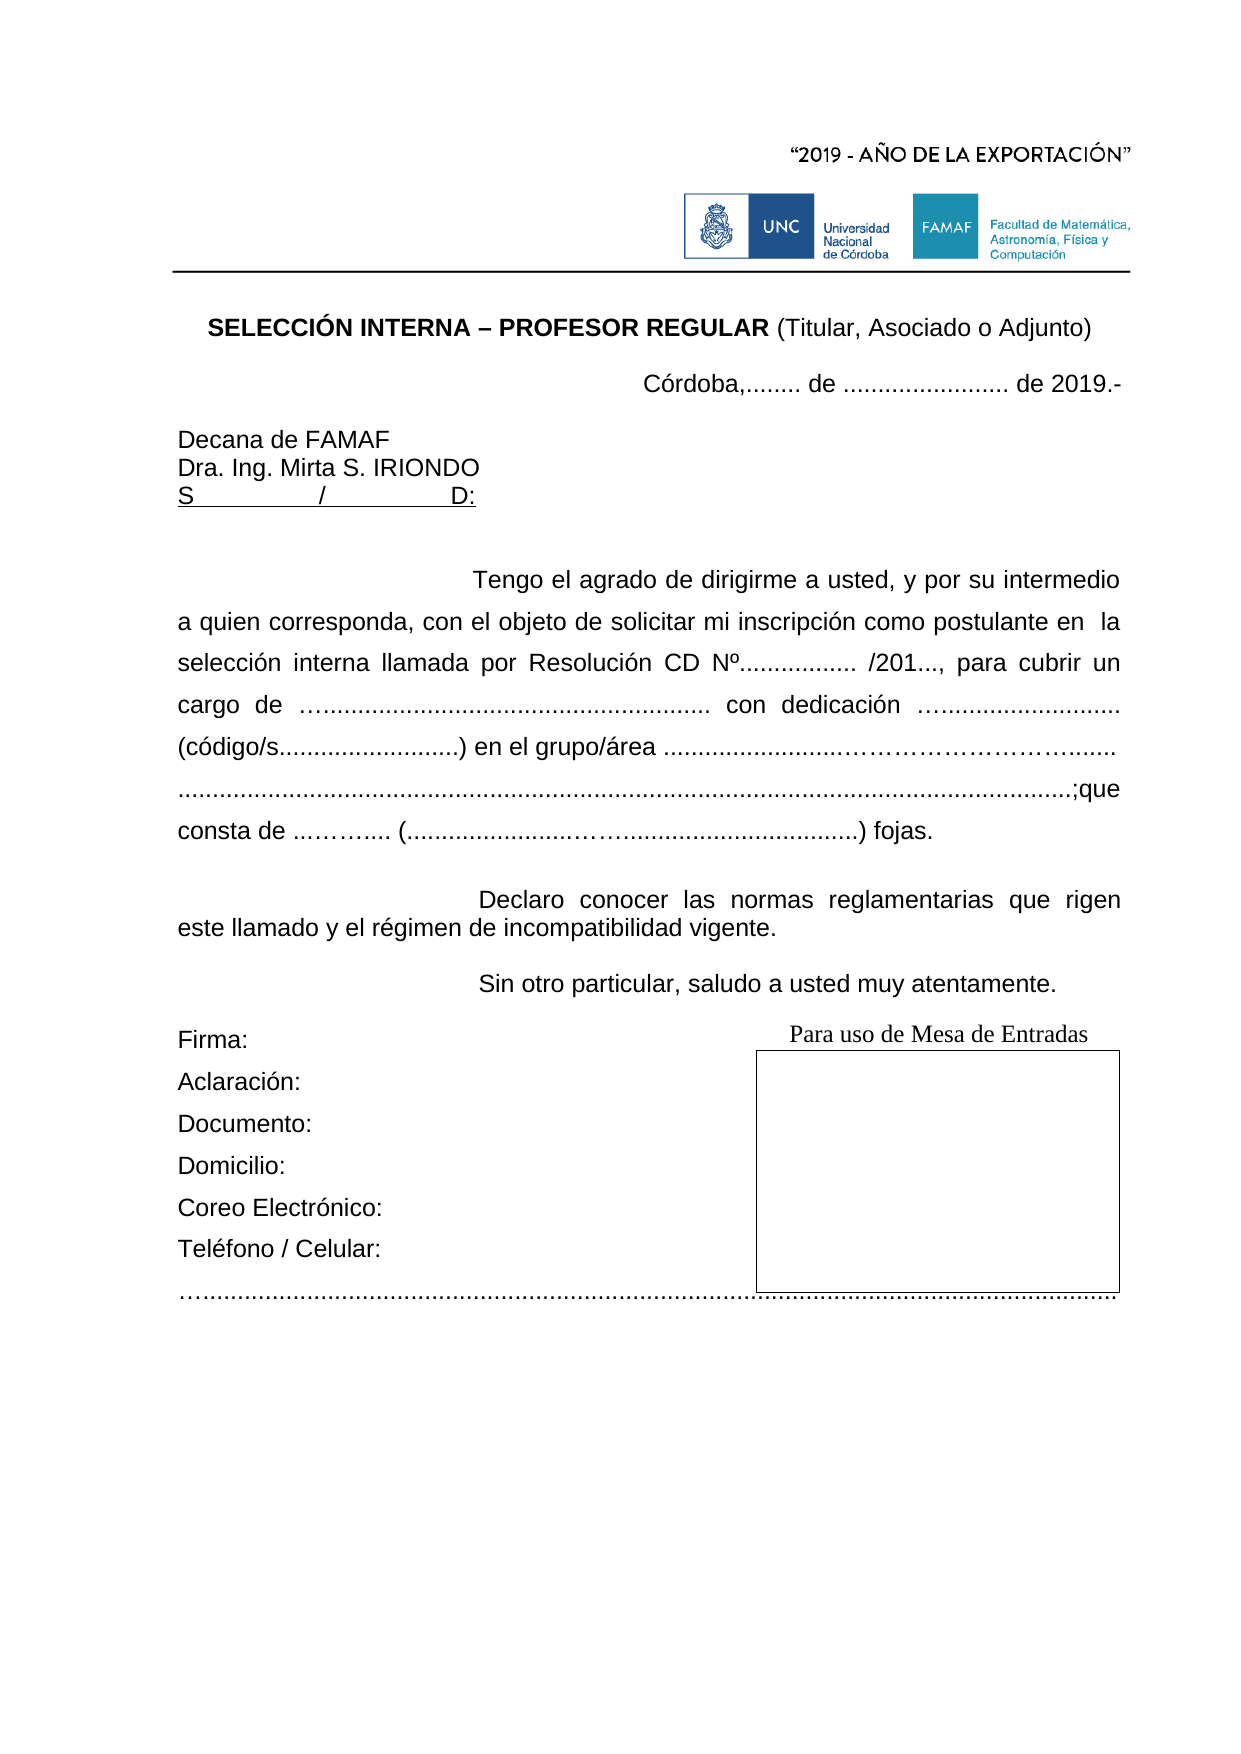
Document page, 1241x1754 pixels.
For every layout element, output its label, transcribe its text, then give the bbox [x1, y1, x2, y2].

text [757, 1193, 1119, 1221]
text Firma: [177, 1026, 1122, 1054]
text Sin otro particular, saludo a usted muy atentamente. [177, 970, 1122, 998]
text .................................................................................................................................;que consta de ...…….... (........................……..................................) fojas. [177, 775, 1122, 844]
text Decana de FAMAF [177, 426, 1122, 454]
text SELECCIÓN INTERNA – PROFESOR REGULAR (Titular, Asociado o Adjunto) [177, 314, 1122, 342]
text [757, 1068, 1119, 1096]
text Documento: [177, 1109, 756, 1137]
text Aclaración: [177, 1068, 756, 1096]
text S / D: [177, 482, 1122, 509]
text Teléfono / Celular: [177, 1235, 756, 1263]
text Domicilio: [177, 1151, 756, 1179]
text Córdoba,........ de ........................ de 2019.- [177, 370, 1122, 398]
picture [162, 118, 1137, 287]
text [757, 1235, 1119, 1263]
text [757, 1109, 1119, 1137]
text ….................................................................................................................................... [177, 1277, 1122, 1305]
text Declaro conocer las normas reglamentarias que rigen este llamado y el régimen de incompatibilidad vigente. [177, 886, 1122, 942]
text [757, 1151, 1119, 1179]
text Coreo Electrónico: [177, 1193, 756, 1221]
text Dra. Ing. Mirta S. IRIONDO [177, 454, 1122, 482]
text Tengo el agrado de dirigirme a usted, y por su intermedio a quien corresponda, con el objeto de solicitar mi inscripción como postulante en la selección interna llamada por Resolución CD Nº................. /201..., para cubrir un cargo de …........................................................ con dedicación ….......................... (código/s..........................) en el grupo/área ..........................………………………....... [177, 565, 1122, 761]
